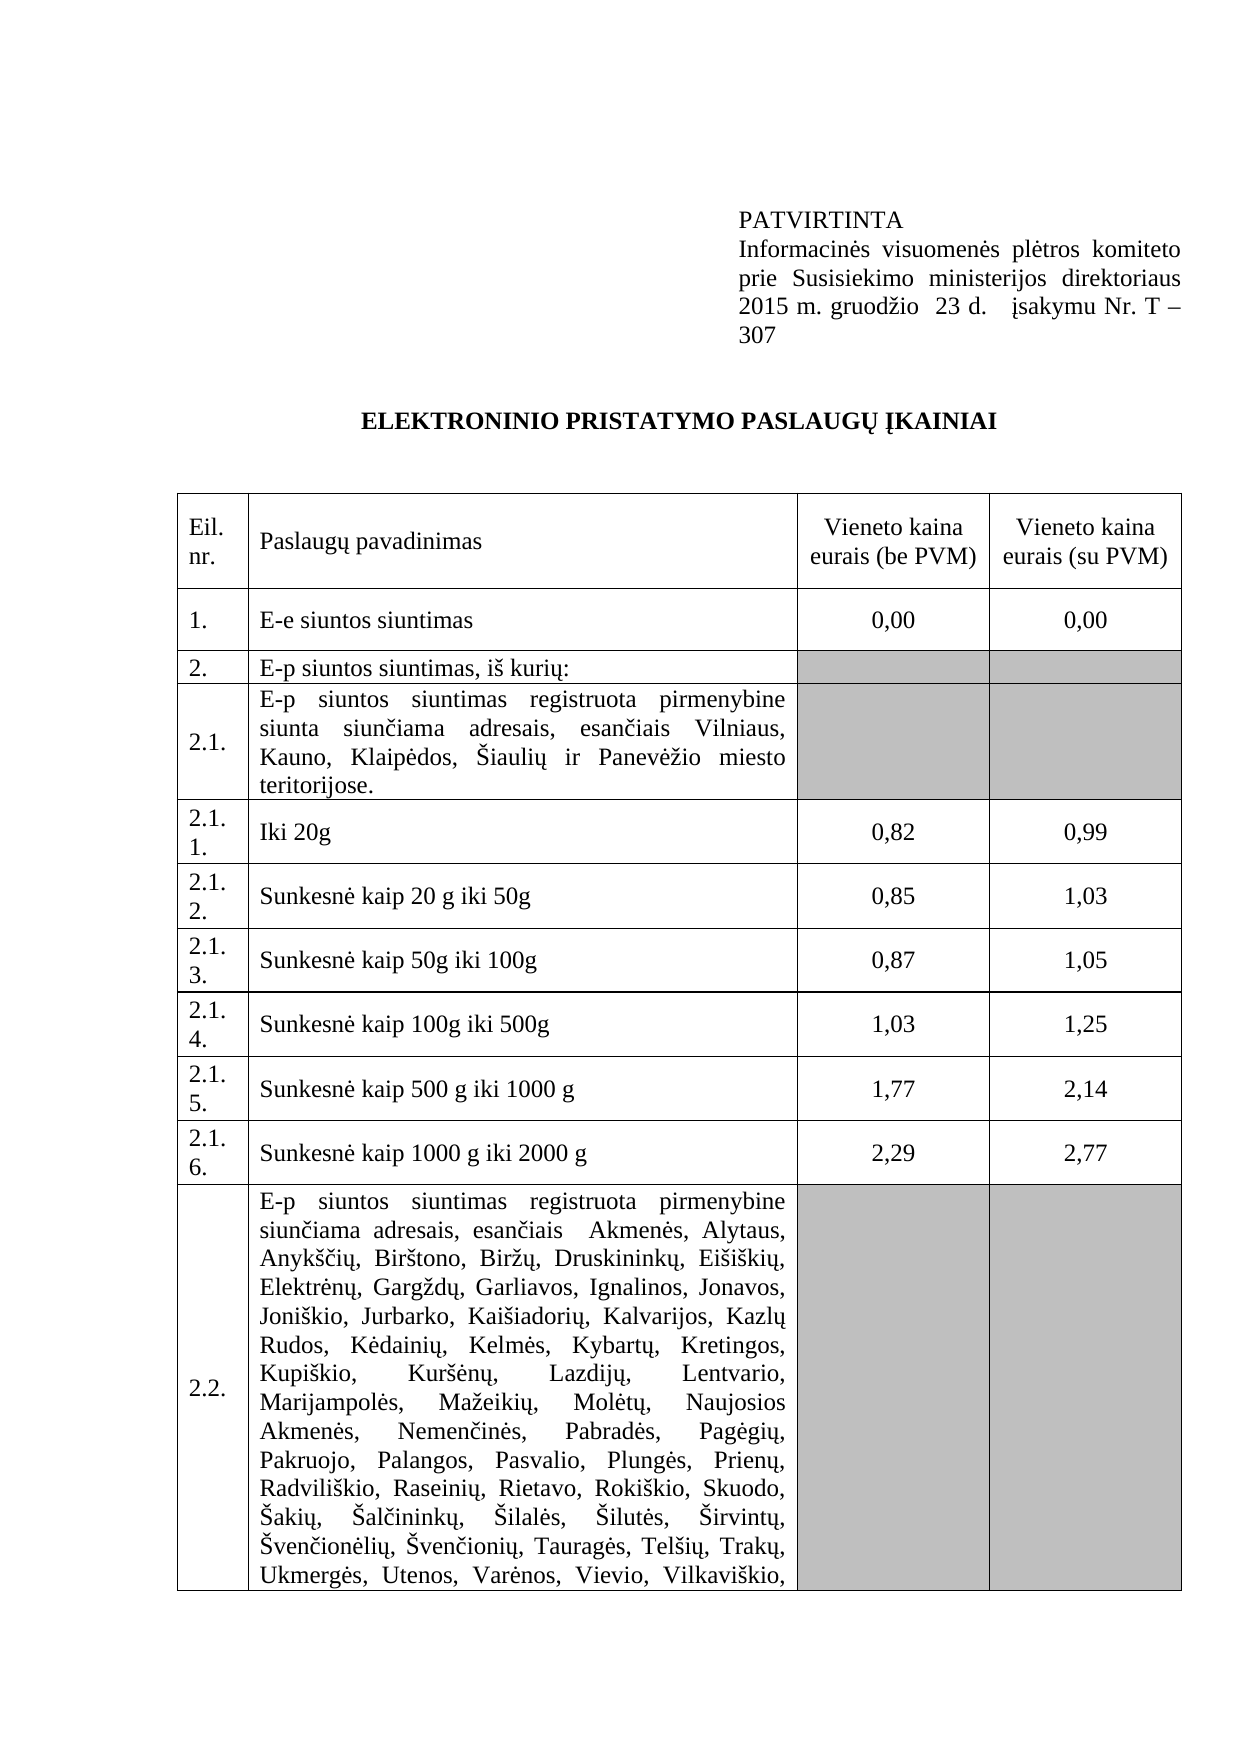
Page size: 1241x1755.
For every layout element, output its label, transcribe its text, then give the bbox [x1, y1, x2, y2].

table_cell 0,85 [798, 864, 989, 927]
table_cell 2.1.6. [178, 1121, 248, 1184]
table_cell Sunkesnė kaip 100g iki 500g [249, 993, 797, 1056]
table_cell E-p siuntos siuntimas, iš kurių: [249, 651, 797, 683]
table_cell [990, 684, 1181, 799]
table_cell 2.1.4. [178, 993, 248, 1056]
table_cell 1,25 [990, 993, 1181, 1056]
table_cell [798, 651, 989, 683]
table_cell 2,29 [798, 1121, 989, 1184]
table_cell 1,03 [798, 993, 989, 1056]
table_cell Sunkesnė kaip 50g iki 100g [249, 929, 797, 991]
table_cell 2. [178, 651, 248, 683]
table_cell 2.1.3. [178, 929, 248, 991]
table_cell Sunkesnė kaip 500 g iki 1000 g [249, 1057, 797, 1119]
table_cell E-p siuntos siuntimas registruota pirmenybine siunta siunčiama adresais, esančiais Vilniaus, Kauno, Klaipėdos, Šiaulių ir Panevėžio miesto teritorijose. [249, 684, 797, 799]
table_cell [798, 684, 989, 799]
table_cell 0,82 [798, 800, 989, 863]
table_cell [798, 1185, 989, 1590]
table_cell 1,05 [990, 929, 1181, 991]
text PATVIRTINTA [738, 205, 1181, 234]
table_cell 1,03 [990, 864, 1181, 927]
table_header Vieneto kaina eurais (be PVM) [798, 494, 989, 588]
table_header Vieneto kaina eurais (su PVM) [990, 494, 1181, 588]
table_cell 1,77 [798, 1057, 989, 1119]
table_cell 0,00 [990, 589, 1181, 650]
table_cell 0,99 [990, 800, 1181, 863]
table_cell E-p siuntos siuntimas registruota pirmenybine siunčiama adresais, esančiais Akmenės, Alytaus, Anykščių, Birštono, Biržų, Druskininkų, Eišiškių, Elektrėnų, Gargždų, Garliavos, Ignalinos, Jonavos, Joniškio, Jurbarko, Kaišiadorių, Kalvarijos, Kazlų Rudos, Kėdainių, Kelmės, Kybartų, Kretingos, Kupiškio, Kuršėnų, Lazdijų, Lentvario, Marijampolės, Mažeikių, Molėtų, Naujosios Akmenės, Nemenčinės, Pabradės, Pagėgių, Pakruojo, Palangos, Pasvalio, Plungės, Prienų, Radviliškio, Raseinių, Rietavo, Rokiškio, Skuodo, Šakių, Šalčininkų, Šilalės, Šilutės, Širvintų, Švenčionėlių, Švenčionių, Tauragės, Telšių, Trakų, Ukmergės, Utenos, Varėnos, Vievio, Vilkaviškio, [249, 1185, 797, 1590]
table_cell 2.1. [178, 684, 248, 799]
table_cell Iki 20g [249, 800, 797, 863]
table_cell 2.2. [178, 1185, 248, 1590]
table_cell [990, 651, 1181, 683]
table_cell 2,77 [990, 1121, 1181, 1184]
table_cell 2.1.2. [178, 864, 248, 927]
table_cell 2,14 [990, 1057, 1181, 1119]
text Informacinės visuomenės plėtros komiteto prie Susisiekimo ministerijos direktoriaus 2015 m. gruodžio 23 d. įsakymu Nr. T – 307 [738, 234, 1181, 349]
table_header Paslaugų pavadinimas [249, 494, 797, 588]
table_cell Sunkesnė kaip 20 g iki 50g [249, 864, 797, 927]
table_cell 0,87 [798, 929, 989, 991]
table_cell 0,00 [798, 589, 989, 650]
table_cell Sunkesnė kaip 1000 g iki 2000 g [249, 1121, 797, 1184]
table_cell [990, 1185, 1181, 1590]
table_cell 2.1.5. [178, 1057, 248, 1119]
text ELEKTRONINIO PRISTATYMO PASLAUGŲ ĮKAINIAI [177, 406, 1181, 435]
table_cell 2.1.1. [178, 800, 248, 863]
table_cell E-e siuntos siuntimas [249, 589, 797, 650]
table_header Eil. nr. [178, 494, 248, 588]
table_cell 1. [178, 589, 248, 650]
